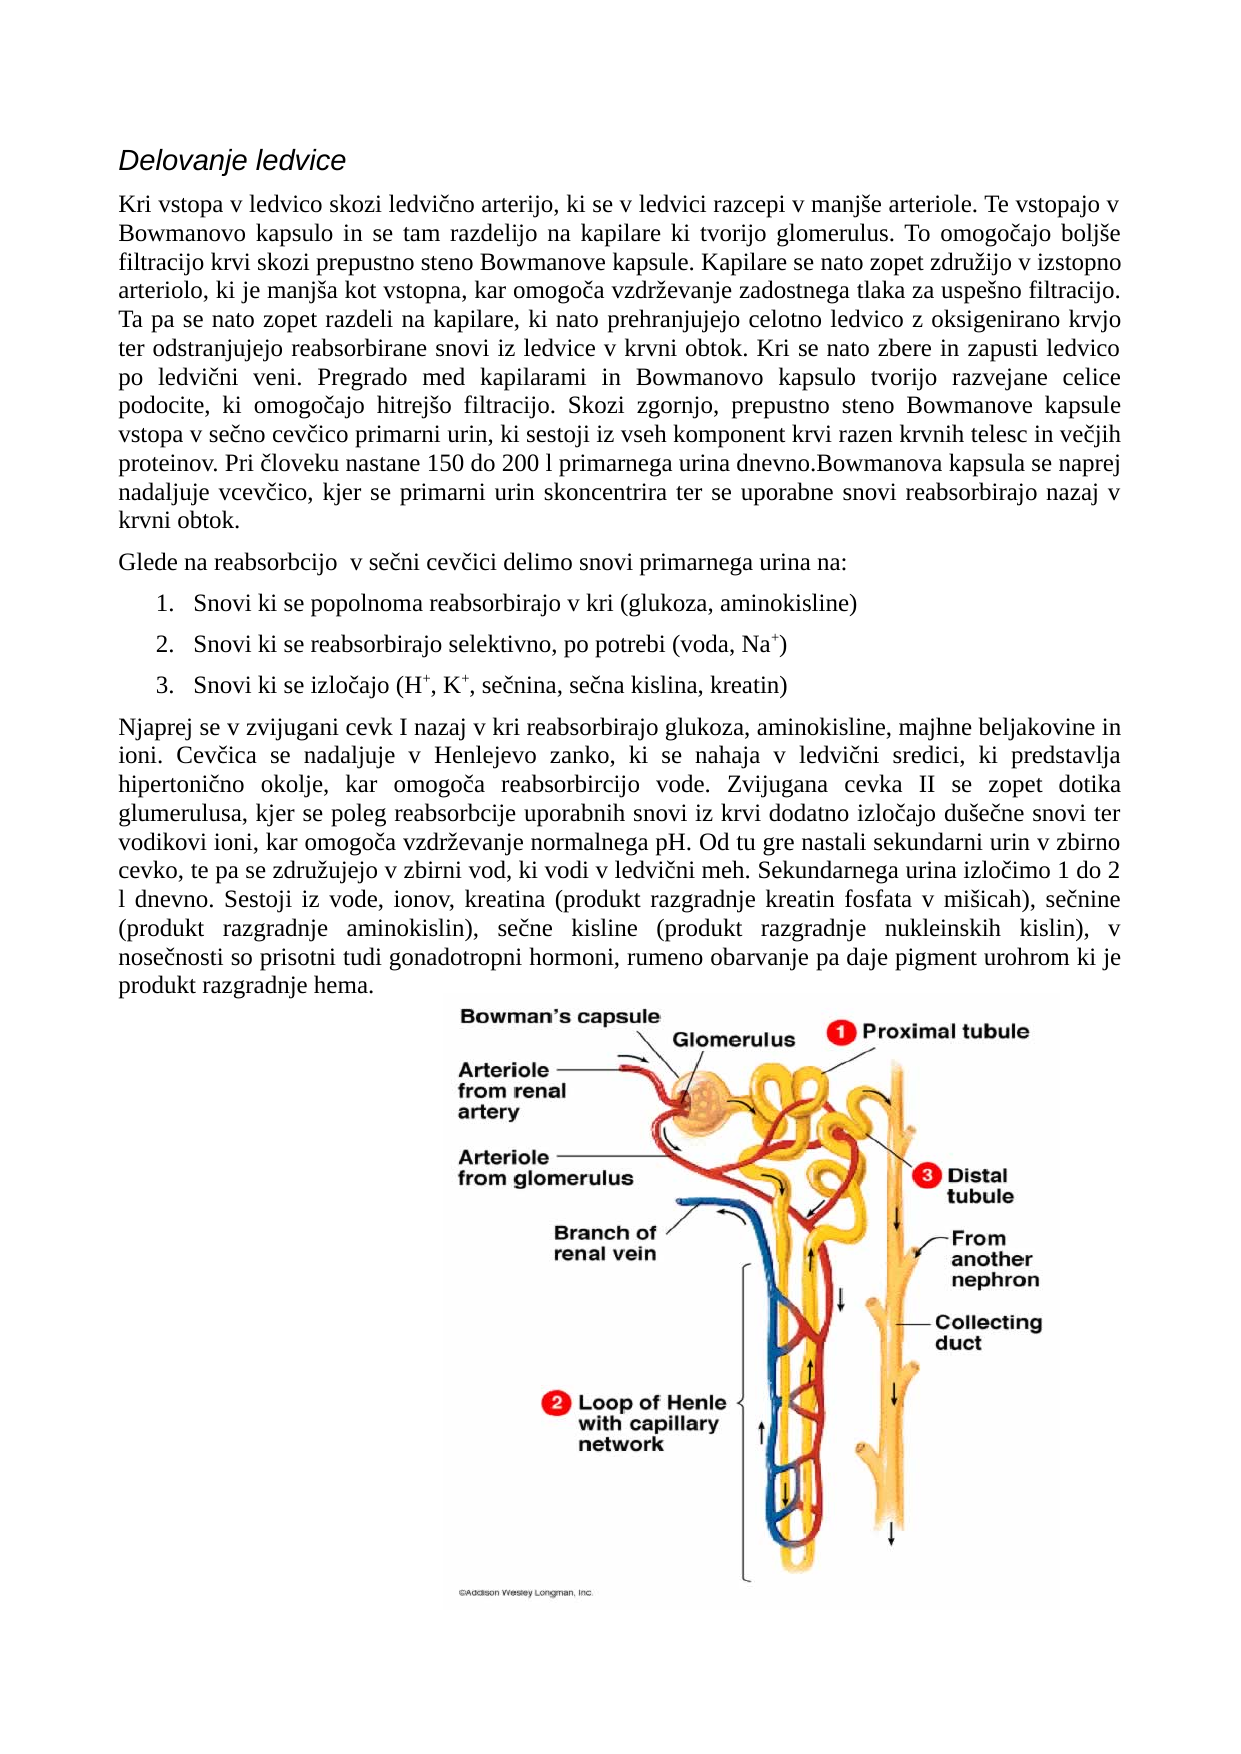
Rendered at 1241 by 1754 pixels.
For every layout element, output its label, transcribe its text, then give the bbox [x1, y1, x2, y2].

text Kri vstopa v ledvico skozi ledvično arterijo, ki se v ledvici razcepi v manjše arteriole. Te vstopajo v Bowmanovo kapsulo in se tam razdelijo na kapilare ki tvorijo glomerulus. To omogočajo boljše filtracijo krvi skozi prepustno steno Bowmanove kapsule. Kapilare se nato zopet združijo v izstopno arteriolo, ki je manjša kot vstopna, kar omogoča vzdrževanje zadostnega tlaka za uspešno filtracijo. Ta pa se nato zopet razdeli na kapilare, ki nato prehranjujejo celotno ledvico z oksigenirano krvjo ter odstranjujejo reabsorbirane snovi iz ledvice v krvni obtok. Kri se nato zbere in zapusti ledvico po ledvični veni. Pregrado med kapilarami in Bowmanovo kapsulo tvorijo razvejane celice podocite, ki omogočajo hitrejšo filtracijo. Skozi zgornjo, prepustno steno Bowmanove kapsule vstopa v sečno cevčico primarni urin, ki sestoji iz vseh komponent krvi razen krvnih telesc in večjih proteinov. Pri človeku nastane 150 do 200 l primarnega urina dnevno.Bowmanova kapsula se naprej nadaljuje vcevčico, kjer se primarni urin skoncentrira ter se uporabne snovi reabsorbirajo nazaj v krvni obtok. [118, 189, 1122, 534]
subtitle Delovanje ledvice [118, 143, 1122, 177]
text Glede na reabsorbcijo v sečni cevčici delimo snovi primarnega urina na: [118, 547, 1122, 575]
text Njaprej se v zvijugani cevk I nazaj v kri reabsorbirajo glukoza, aminokisline, majhne beljakovine in ioni. Cevčica se nadaljuje v Henlejevo zanko, ki se nahaja v ledvični sredici, ki predstavlja hipertonično okolje, kar omogoča reabsorbircijo vode. Zvijugana cevka II se zopet dotika glumerulusa, kjer se poleg reabsorbcije uporabnih snovi iz krvi dodatno izločajo dušečne snovi ter vodikovi ioni, kar omogoča vzdrževanje normalnega pH. Od tu gre nastali sekundarni urin v zbirno cevko, te pa se združujejo v zbirni vod, ki vodi v ledvični meh. Sekundarnega urina izločimo 1 do 2 l dnevno. Sestoji iz vode, ionov, kreatina (produkt razgradnje kreatin fosfata v mišicah), sečnine (produkt razgradnje aminokislin), sečne kisline (produkt razgradnje nukleinskih kislin), v nosečnosti so prisotni tudi gonadotropni hormoni, rumeno obarvanje pa daje pigment urohrom ki je produkt razgradnje hema. [118, 712, 1122, 999]
list Snovi ki se popolnoma reabsorbirajo v kri (glukoza, aminokisline) [156, 588, 1122, 617]
list Snovi ki se izločajo (H+, K+, sečnina, sečna kislina, kreatin) [156, 670, 1122, 699]
list Snovi ki se reabsorbirajo selektivno, po potrebi (voda, Na+) [156, 629, 1122, 658]
picture [443, 993, 1060, 1610]
